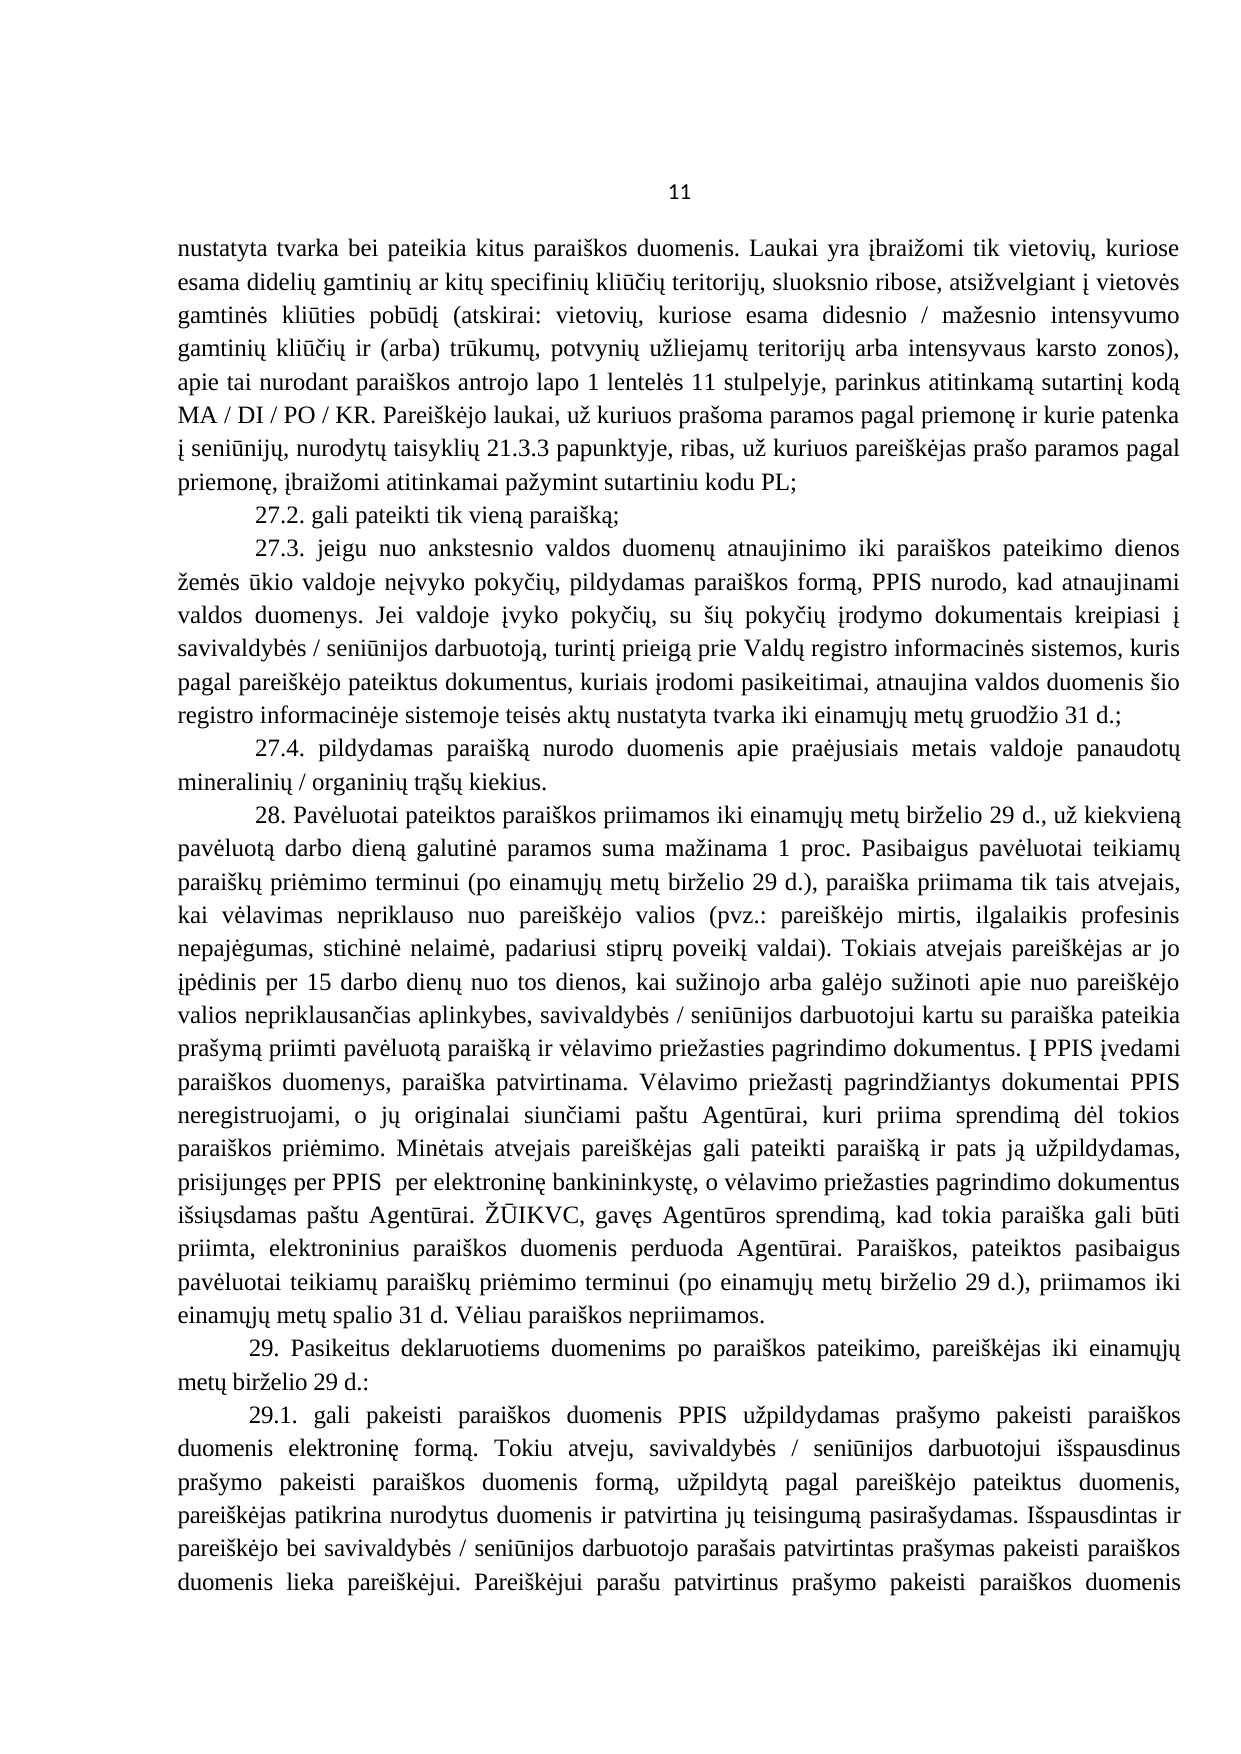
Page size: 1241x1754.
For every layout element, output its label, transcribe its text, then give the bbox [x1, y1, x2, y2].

text 29.1. gali pakeisti paraiškos duomenis PPIS užpildydamas prašymo pakeisti paraiškos duomenis elektroninę formą. Tokiu atveju, savivaldybės / seniūnijos darbuotojui išspausdinus prašymo pakeisti paraiškos duomenis formą, užpildytą pagal pareiškėjo pateiktus duomenis, pareiškėjas patikrina nurodytus duomenis ir patvirtina jų teisingumą pasirašydamas. Išspausdintas ir pareiškėjo bei savivaldybės / seniūnijos darbuotojo parašais patvirtintas prašymas pakeisti paraiškos duomenis lieka pareiškėjui. Pareiškėjui parašu patvirtinus prašymo pakeisti paraiškos duomenis [177, 1400, 1181, 1595]
text 27.4. pildydamas paraišką nurodo duomenis apie praėjusiais metais valdoje panaudotų mineralinių / organinių trąšų kiekius. [177, 733, 1181, 795]
text 27.3. jeigu nuo ankstesnio valdos duomenų atnaujinimo iki paraiškos pateikimo dienos žemės ūkio valdoje neįvyko pokyčių, pildydamas paraiškos formą, PPIS nurodo, kad atnaujinami valdos duomenys. Jei valdoje įvyko pokyčių, su šių pokyčių įrodymo dokumentais kreipiasi į savivaldybės / seniūnijos darbuotoją, turintį prieigą prie Valdų registro informacinės sistemos, kuris pagal pareiškėjo pateiktus dokumentus, kuriais įrodomi pasikeitimai, atnaujina valdos duomenis šio registro informacinėje sistemoje teisės aktų nustatyta tvarka iki einamųjų metų gruodžio 31 d.; [177, 533, 1181, 729]
text 27.2. gali pateikti tik vieną paraišką; [177, 500, 1181, 529]
text 29. Pasikeitus deklaruotiems duomenims po paraiškos pateikimo, pareiškėjas iki einamųjų metų birželio 29 d.: [177, 1333, 1181, 1395]
text nustatyta tvarka bei pateikia kitus paraiškos duomenis. Laukai yra įbraižomi tik vietovių, kuriose esama didelių gamtinių ar kitų specifinių kliūčių teritorijų, sluoksnio ribose, atsižvelgiant į vietovės gamtinės kliūties pobūdį (atskirai: vietovių, kuriose esama didesnio / mažesnio intensyvumo gamtinių kliūčių ir (arba) trūkumų, potvynių užliejamų teritorijų arba intensyvaus karsto zonos), apie tai nurodant paraiškos antrojo lapo 1 lentelės 11 stulpelyje, parinkus atitinkamą sutartinį kodą MA / DI / PO / KR. Pareiškėjo laukai, už kuriuos prašoma paramos pagal priemonę ir kurie patenka į seniūnijų, nurodytų taisyklių 21.3.3 papunktyje, ribas, už kuriuos pareiškėjas prašo paramos pagal priemonę, įbraižomi atitinkamai pažymint sutartiniu kodu PL; [177, 233, 1181, 495]
text 28. Pavėluotai pateiktos paraiškos priimamos iki einamųjų metų birželio 29 d., už kiekvieną pavėluotą darbo dieną galutinė paramos suma mažinama 1 proc. Pasibaigus pavėluotai teikiamų paraiškų priėmimo terminui (po einamųjų metų birželio 29 d.), paraiška priimama tik tais atvejais, kai vėlavimas nepriklauso nuo pareiškėjo valios (pvz.: pareiškėjo mirtis, ilgalaikis profesinis nepajėgumas, stichinė nelaimė, padariusi stiprų poveikį valdai). Tokiais atvejais pareiškėjas ar jo įpėdinis per 15 darbo dienų nuo tos dienos, kai sužinojo arba galėjo sužinoti apie nuo pareiškėjo valios nepriklausančias aplinkybes, savivaldybės / seniūnijos darbuotojui kartu su paraiška pateikia prašymą priimti pavėluotą paraišką ir vėlavimo priežasties pagrindimo dokumentus. Į PPIS įvedami paraiškos duomenys, paraiška patvirtinama. Vėlavimo priežastį pagrindžiantys dokumentai PPIS neregistruojami, o jų originalai siunčiami paštu Agentūrai, kuri priima sprendimą dėl tokios paraiškos priėmimo. Minėtais atvejais pareiškėjas gali pateikti paraišką ir pats ją užpildydamas, prisijungęs per PPIS per elektroninę bankininkystę, o vėlavimo priežasties pagrindimo dokumentus išsiųsdamas paštu Agentūrai. ŽŪIKVC, gavęs Agentūros sprendimą, kad tokia paraiška gali būti priimta, elektroninius paraiškos duomenis perduoda Agentūrai. Paraiškos, pateiktos pasibaigus pavėluotai teikiamų paraiškų priėmimo terminui (po einamųjų metų birželio 29 d.), priimamos iki einamųjų metų spalio 31 d. Vėliau paraiškos nepriimamos. [177, 800, 1181, 1329]
